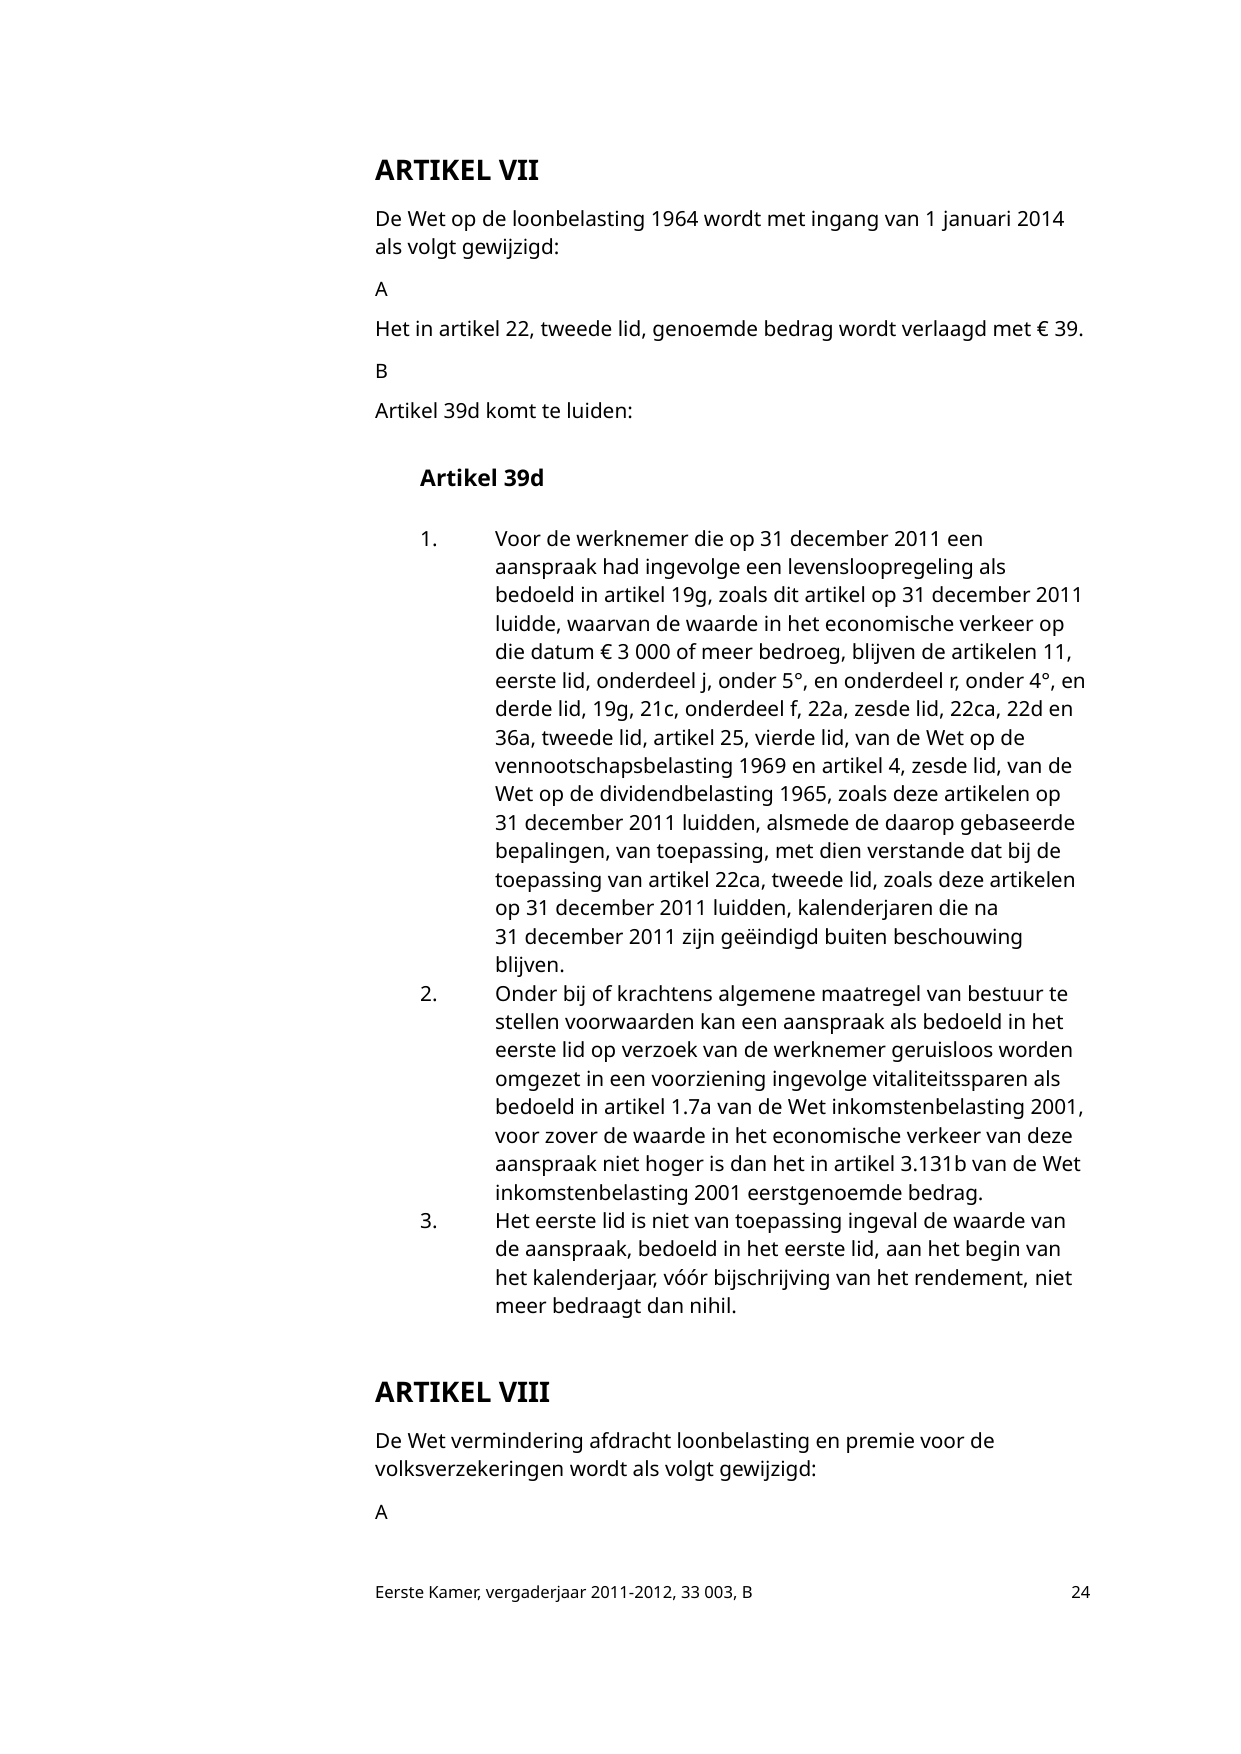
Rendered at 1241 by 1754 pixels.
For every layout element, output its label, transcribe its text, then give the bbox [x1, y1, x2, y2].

list Onder bij of krachtens algemene maatregel van bestuur te stellen voorwaarden kan een aanspraak als bedoeld in het eerste lid op verzoek van de werknemer geruisloos worden omgezet in een voorziening ingevolge vitaliteitssparen als bedoeld in artikel 1.7a van de Wet inkomstenbelasting 2001, voor zover de waarde in het economische verkeer van deze aanspraak niet hoger is dan het in artikel 3.131b van de Wet inkomstenbelasting 2001 eerstgenoemde bedrag. [420, 979, 1090, 1206]
text A [375, 276, 1090, 302]
subtitle ARTIKEL VII [375, 150, 1090, 189]
text De Wet op de loonbelasting 1964 wordt met ingang van 1 januari 2014 als volgt gewijzigd: [375, 204, 1090, 261]
subtitle ARTIKEL VIII [375, 1372, 1090, 1411]
subtitle Artikel 39d [420, 462, 1090, 494]
text Het in artikel 22, tweede lid, genoemde bedrag wordt verlaagd met € 39. [375, 314, 1090, 343]
text Artikel 39d komt te luiden: [375, 396, 1090, 425]
list Het eerste lid is niet van toepassing ingeval de waarde van de aanspraak, bedoeld in het eerste lid, aan het begin van het kalenderjaar, vóór bijschrijving van het rendement, niet meer bedraagt dan nihil. [420, 1206, 1090, 1320]
list Voor de werknemer die op 31 december 2011 een aanspraak had ingevolge een levensloopregeling als bedoeld in artikel 19g, zoals dit artikel op 31 december 2011 luidde, waarvan de waarde in het economische verkeer op die datum € 3 000 of meer bedroeg, blijven de artikelen 11, eerste lid, onderdeel j, onder 5°, en onderdeel r, onder 4°, en derde lid, 19g, 21c, onderdeel f, 22a, zesde lid, 22ca, 22d en 36a, tweede lid, artikel 25, vierde lid, van de Wet op de vennootschapsbelasting 1969 en artikel 4, zesde lid, van de Wet op de dividendbelasting 1965, zoals deze artikelen op 31 december 2011 luidden, alsmede de daarop gebaseerde bepalingen, van toepassing, met dien verstande dat bij de toepassing van artikel 22ca, tweede lid, zoals deze artikelen op 31 december 2011 luidden, kalenderjaren die na 31 december 2011 zijn geëindigd buiten beschouwing blijven. [420, 524, 1090, 979]
text B [375, 358, 1090, 385]
text A [375, 1498, 1090, 1525]
text De Wet vermindering afdracht loonbelasting en premie voor de volksverzekeringen wordt als volgt gewijzigd: [375, 1426, 1090, 1483]
